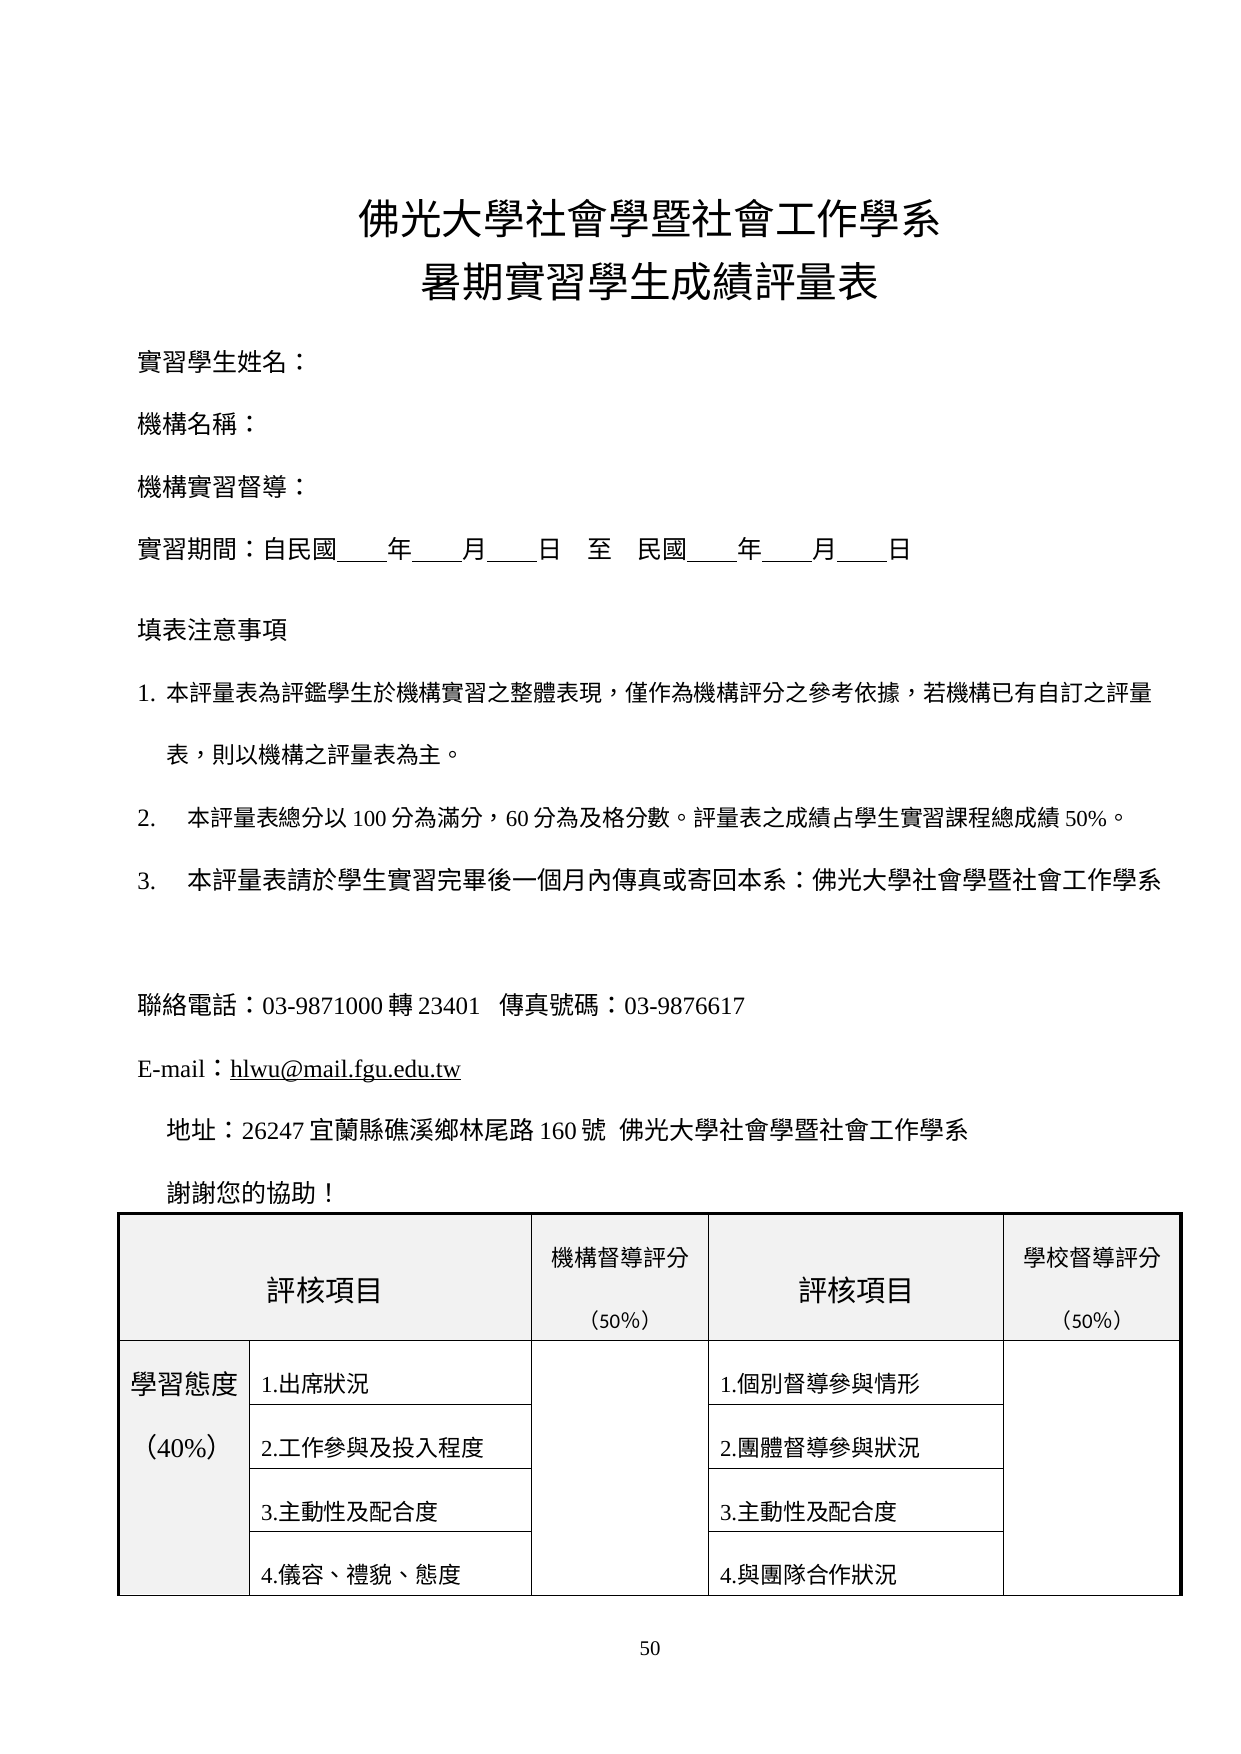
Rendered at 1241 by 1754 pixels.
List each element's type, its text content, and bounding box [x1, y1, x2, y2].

table_header 評核項目 [120, 1215, 531, 1340]
table_cell 4.儀容、禮貌、態度 [250, 1532, 531, 1594]
table_cell 3.主動性及配合度 [709, 1469, 1003, 1531]
table_cell 1.個別督導參與情形 [709, 1341, 1003, 1404]
table_cell [532, 1341, 708, 1594]
table_cell [1004, 1341, 1179, 1594]
table_header 學校督導評分 （50％） [1004, 1215, 1179, 1340]
table_header 機構督導評分 （50％） [532, 1215, 708, 1340]
table_cell 實習期間：自民國 年 月 日 至 民國 年 月 日 [126, 506, 1174, 568]
table_cell 2.工作參與及投入程度 [250, 1405, 531, 1467]
table_cell 1.出席狀況 [250, 1341, 531, 1404]
table_header 實習學生姓名： [126, 319, 1174, 381]
text 佛光大學社會學暨社會工作學系 暑期實習學生成績評量表 [133, 175, 1167, 300]
table_cell 4.與團隊合作狀況 [709, 1532, 1003, 1594]
table_header 評核項目 [709, 1215, 1003, 1340]
table_cell 填表注意事項 本評量表為評鑑學生於機構實習之整體表現，僅作為機構評分之參考依據，若機構已有自訂之評量表，則以機構之評量表為主。 本評量表總分以100分為滿分，60分為及格分數。評量表之成績占學生實習課程總成績50%。 本評量表請於學生實習完畢後一個月內傳真或寄回本系：佛光大學社會學暨社會工作學系 聯絡電話：03-9871000轉23401 傳真號碼：03-9876617 E-mail：hlwu@mail.fgu.edu.tw 地址：26247宜蘭縣礁溪鄉林尾路160號 佛光大學社會學暨社會工作學系 謝謝您的協助！ [126, 569, 1174, 1212]
table_cell 機構名稱： [126, 381, 1174, 443]
table_cell 3.主動性及配合度 [250, 1469, 531, 1531]
table_cell 學習態度（40%） [120, 1341, 249, 1594]
table_cell 機構實習督導： [126, 444, 1174, 506]
table_cell 2.團體督導參與狀況 [709, 1405, 1003, 1467]
